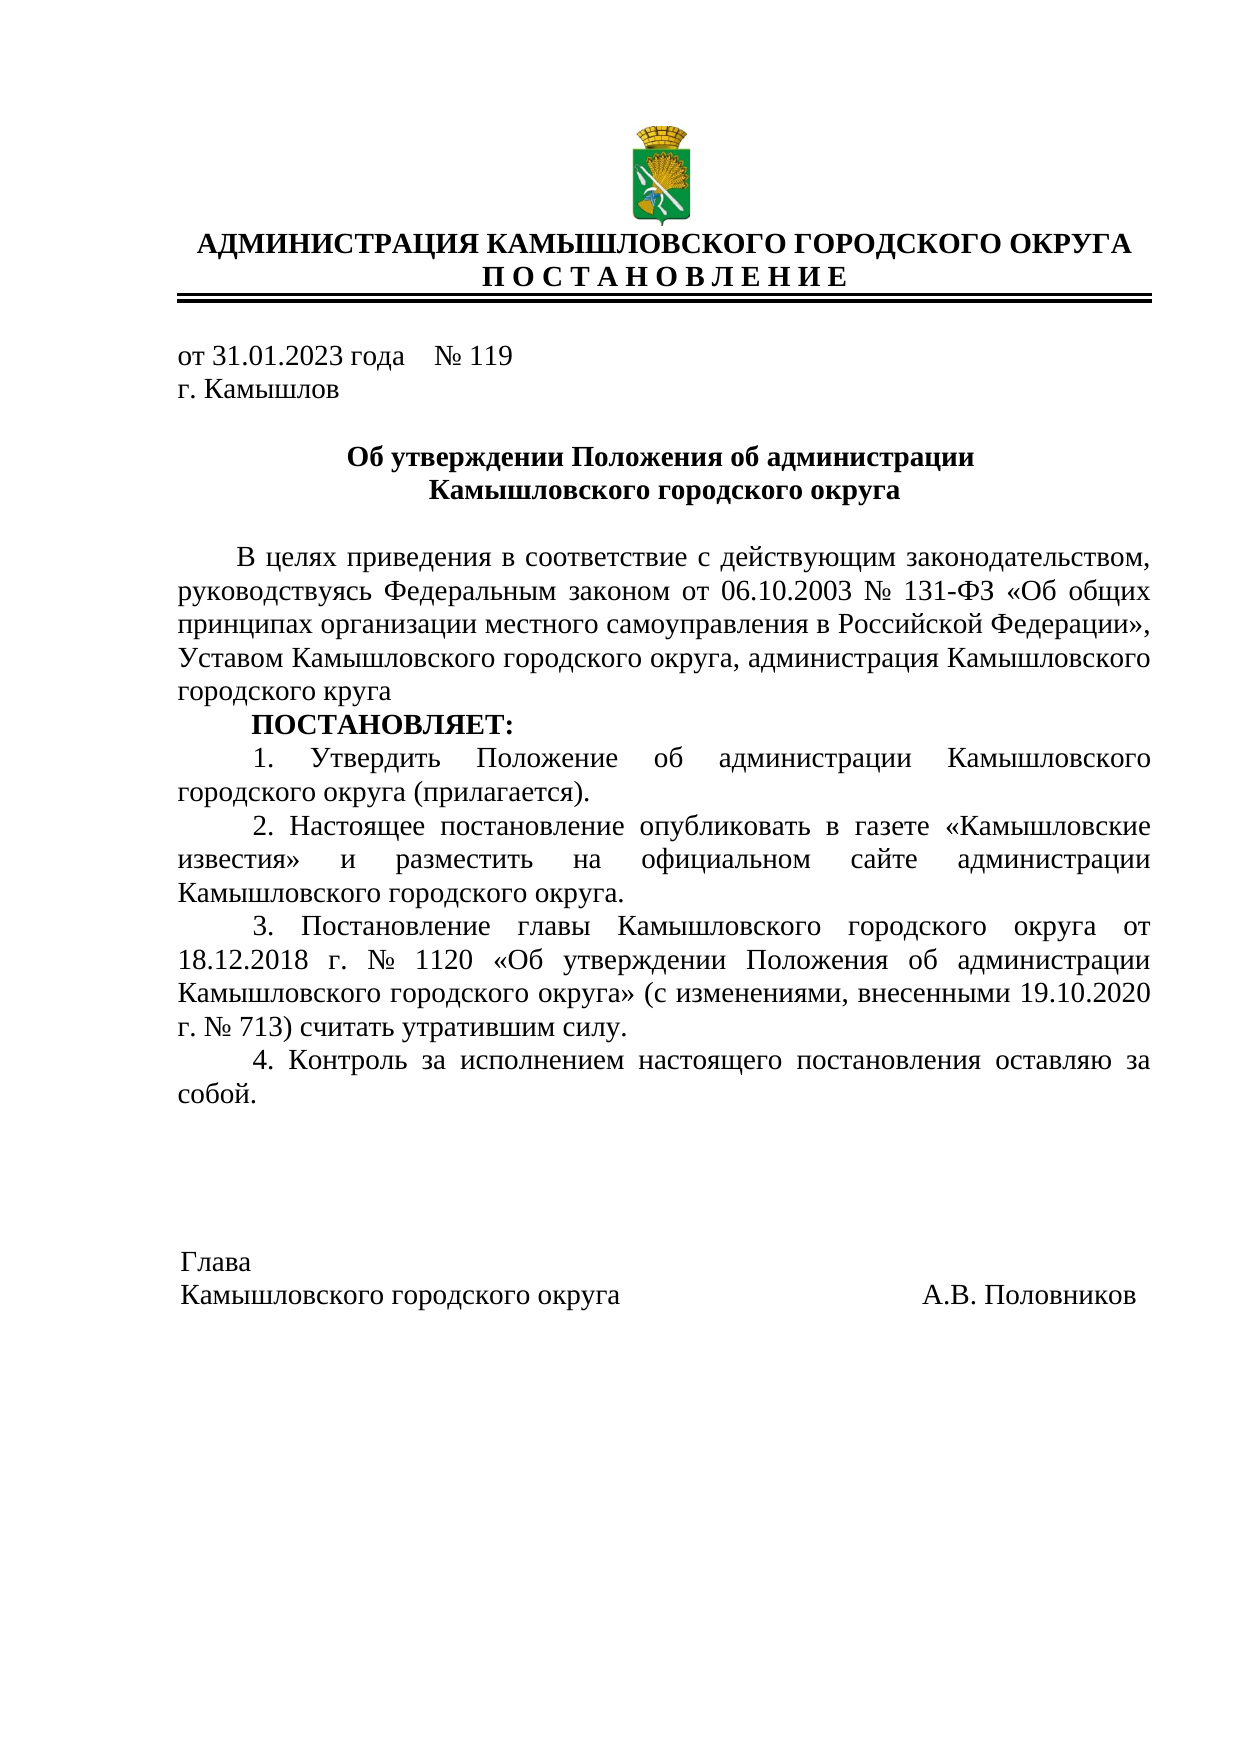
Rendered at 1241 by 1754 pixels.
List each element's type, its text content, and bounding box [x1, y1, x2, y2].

text П О С Т А Н О В Л Е Н И Е [177, 259, 1152, 293]
title ПОСТАНОВЛЯЕТ: [177, 707, 1152, 741]
text 1. Утвердить Положение об администрации Камышловского городского округа (прилагается). [177, 741, 1152, 808]
text Об утверждении Положения об администрации [177, 439, 1152, 472]
text Камышловского городского округа [177, 472, 1152, 506]
text АДМИНИСТРАЦИЯ КАМЫШЛОВСКОГО ГОРОДСКОГО ОКРУГА [177, 226, 1152, 259]
text 3. Постановление главы Камышловского городского округа от 18.12.2018 г. № 1120 «Об утверждении Положения об администрации Камышловского городского округа» (с изменениями, внесенными 19.10.2020 г. № 713) считать утратившим силу. [177, 908, 1152, 1042]
text 4. Контроль за исполнением настоящего постановления оставляю за собой. [177, 1042, 1152, 1109]
text г. Камышлов [177, 372, 1152, 405]
text Глава [180, 1244, 1152, 1277]
text от 31.01.2023 года № 119 [177, 338, 1152, 372]
subtitle В целях приведения в соответствие с действующим законодательством, руководствуясь Федеральным законом от 06.10.2003 № 131-ФЗ «Об общих принципах организации местного самоуправления в Российской Федерации», Уставом Камышловского городского округа, администрация Камышловского городского круга [177, 539, 1152, 707]
text Камышловского городского округа %SIGN_STAMP% А.В. Половников [180, 1277, 1152, 1311]
text 2. Настоящее постановление опубликовать в газете «Камышловские известия» и разместить на официальном сайте администрации Камышловского городского округа. [177, 808, 1152, 908]
